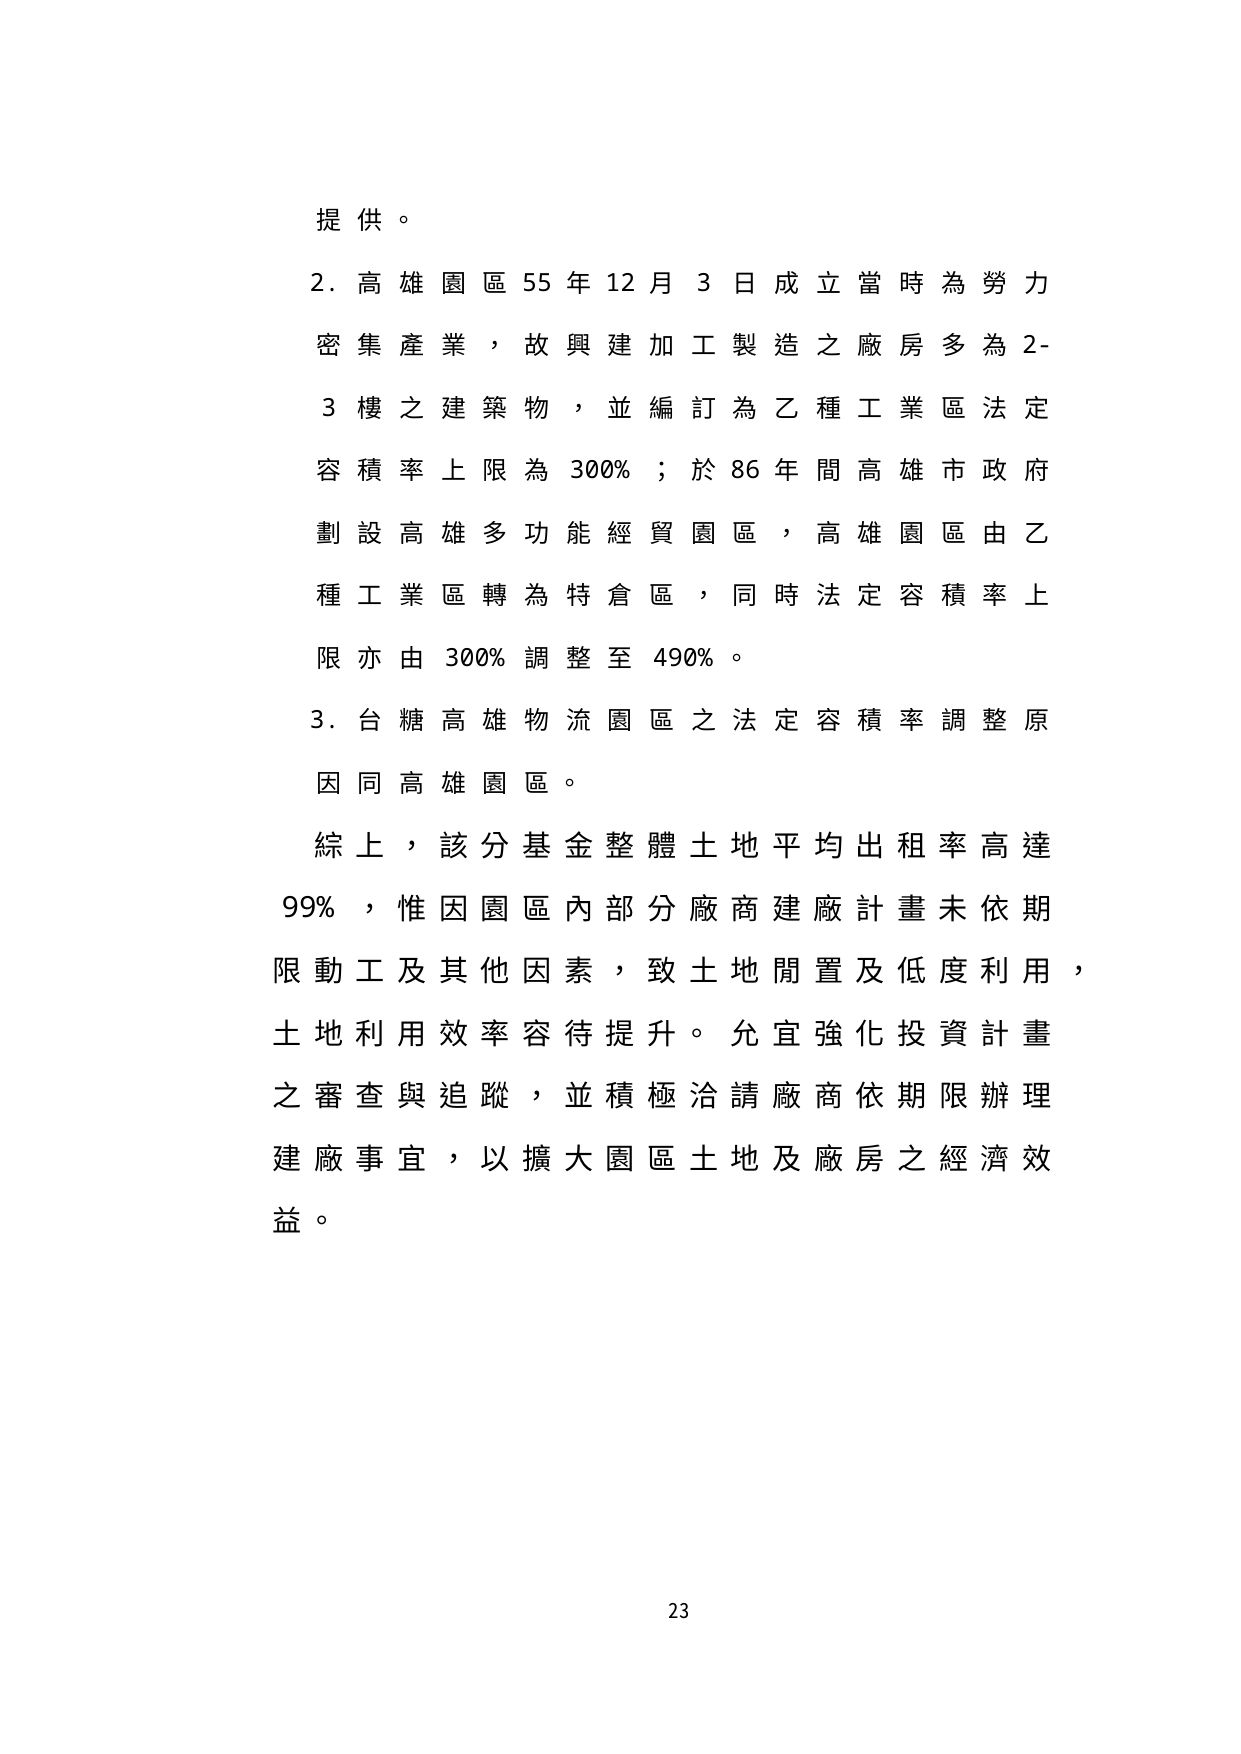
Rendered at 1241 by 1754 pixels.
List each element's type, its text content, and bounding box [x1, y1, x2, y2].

text 2.高雄園區55年12月3日成立當時為勞力密集產業，故興建加工製造之廠房多為2-3樓之建築物，並編訂為乙種工業區法定容積率上限為300%；於86年間高雄市政府劃設高雄多功能經貿園區，高雄園區由乙種工業區轉為特倉區，同時法定容積率上限亦由300%調整至490%。 [186, 240, 1058, 677]
text 3.台糖高雄物流園區之法定容積率調整原因同高雄園區。 [186, 677, 1058, 802]
text 提供。 [185, 177, 1058, 240]
text 綜上，該分基金整體土地平均出租率高達99%，惟因園區內部分廠商建廠計畫未依期限動工及其他因素，致土地閒置及低度利用，土地利用效率容待提升。允宜強化投資計畫之審查與追蹤，並積極洽請廠商依期限辦理建廠事宜，以擴大園區土地及廠房之經濟效益。 [242, 802, 1058, 1240]
